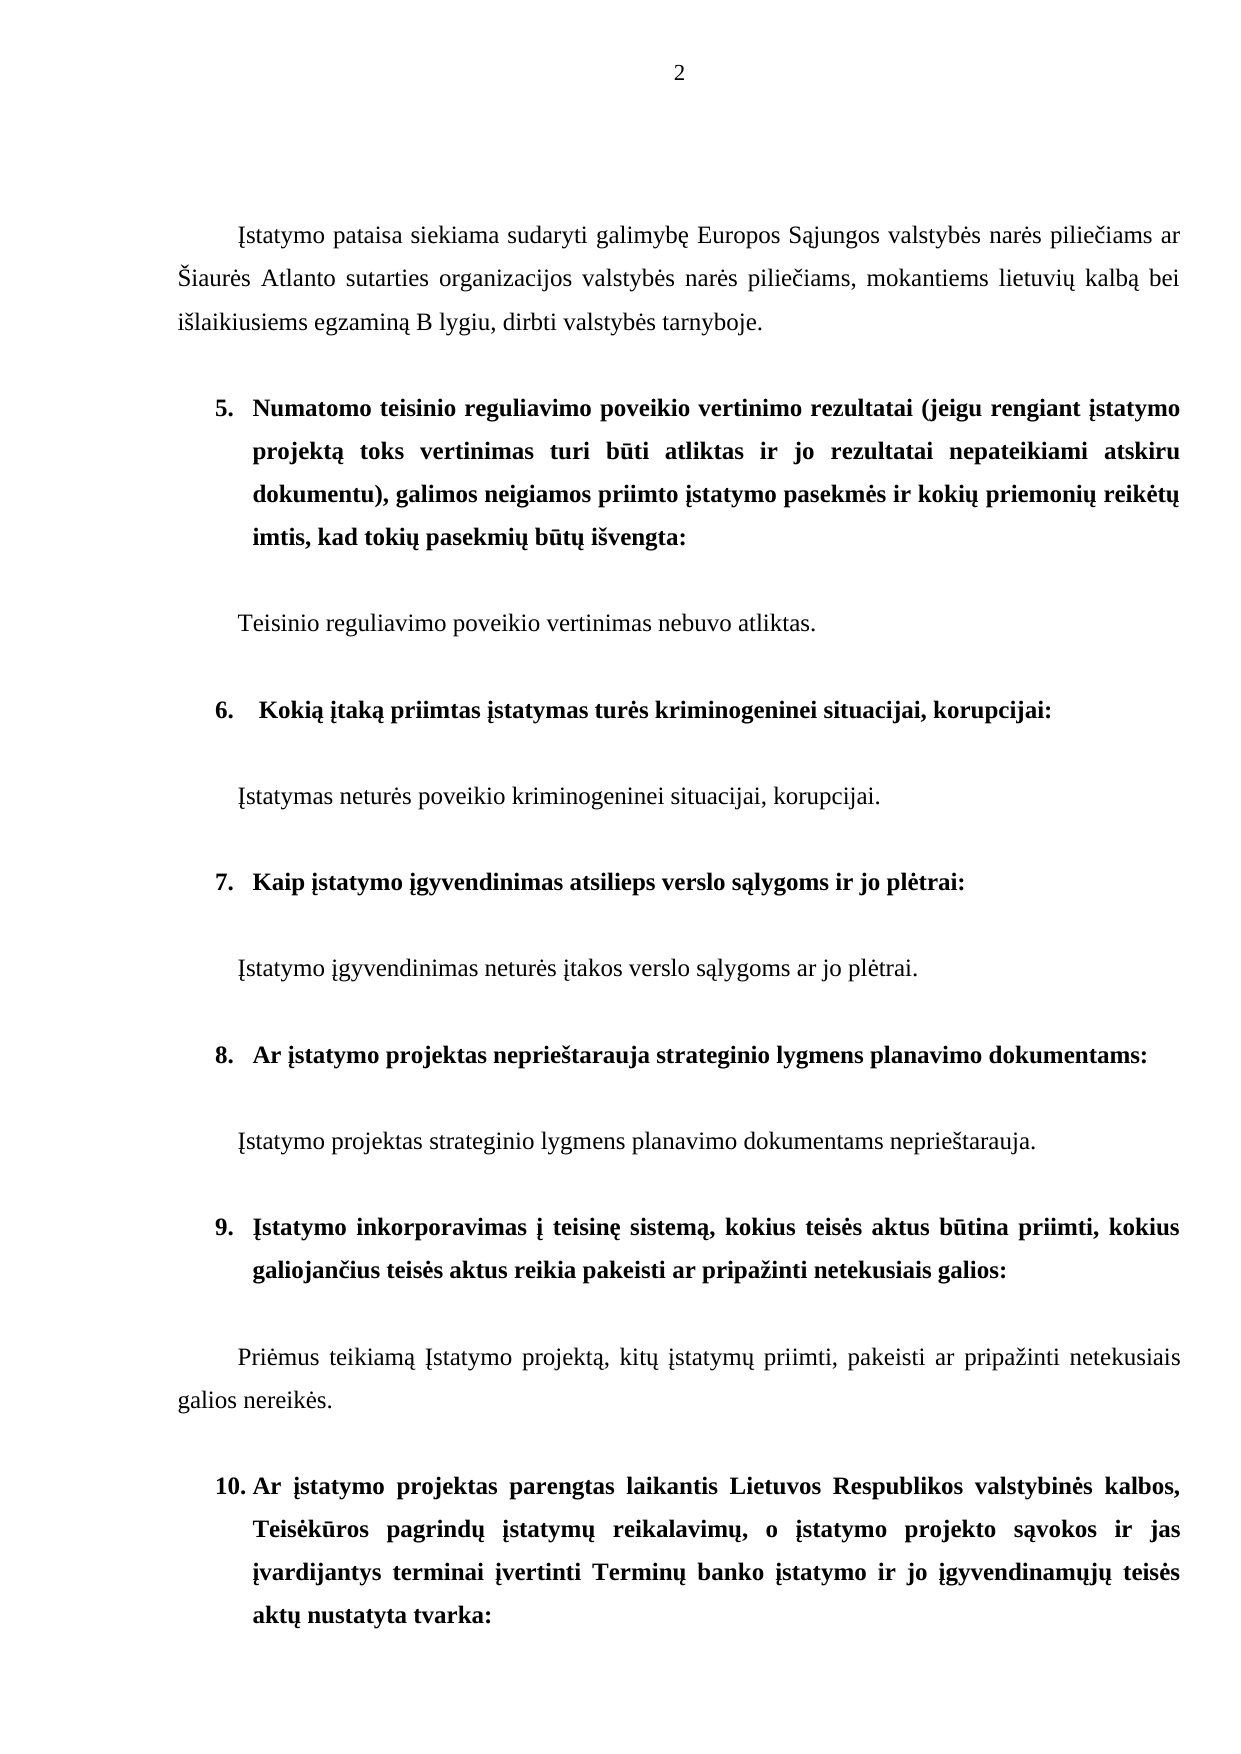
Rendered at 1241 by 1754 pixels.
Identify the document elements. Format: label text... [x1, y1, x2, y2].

list Kaip įstatymo įgyvendinimas atsilieps verslo sąlygoms ir jo plėtrai: [215, 867, 1181, 896]
list Įstatymo inkorporavimas į teisinę sistemą, kokius teisės aktus būtina priimti, kokius galiojančius teisės aktus reikia pakeisti ar pripažinti netekusiais galios: [215, 1212, 1181, 1284]
list Kokią įtaką priimtas įstatymas turės kriminogeninei situacijai, korupcijai: [215, 695, 1181, 723]
list Ar įstatymo projektas neprieštarauja strateginio lygmens planavimo dokumentams: [215, 1040, 1181, 1068]
list Teisinio reguliavimo poveikio vertinimas nebuvo atliktas. [177, 608, 1181, 637]
list Priėmus teikiamą Įstatymo projektą, kitų įstatymų priimti, pakeisti ar pripažinti netekusiais galios nereikės. [177, 1342, 1181, 1413]
list Įstatymo įgyvendinimas neturės įtakos verslo sąlygoms ar jo plėtrai. [177, 953, 1181, 982]
list Įstatymo pataisa siekiama sudaryti galimybę Europos Sąjungos valstybės narės piliečiams ar Šiaurės Atlanto sutarties organizacijos valstybės narės piliečiams, mokantiems lietuvių kalbą bei išlaikiusiems egzaminą B lygiu, dirbti valstybės tarnyboje. [177, 220, 1181, 335]
list Įstatymas neturės poveikio kriminogeninei situacijai, korupcijai. [177, 781, 1181, 810]
list Įstatymo projektas strateginio lygmens planavimo dokumentams neprieštarauja. [177, 1126, 1181, 1155]
list Numatomo teisinio reguliavimo poveikio vertinimo rezultatai (jeigu rengiant įstatymo projektą toks vertinimas turi būti atliktas ir jo rezultatai nepateikiami atskiru dokumentu), galimos neigiamos priimto įstatymo pasekmės ir kokių priemonių reikėtų imtis, kad tokių pasekmių būtų išvengta: [215, 393, 1181, 551]
list Ar įstatymo projektas parengtas laikantis Lietuvos Respublikos valstybinės kalbos, Teisėkūros pagrindų įstatymų reikalavimų, o įstatymo projekto sąvokos ir jas įvardijantys terminai įvertinti Terminų banko įstatymo ir jo įgyvendinamųjų teisės aktų nustatyta tvarka: [215, 1471, 1181, 1629]
